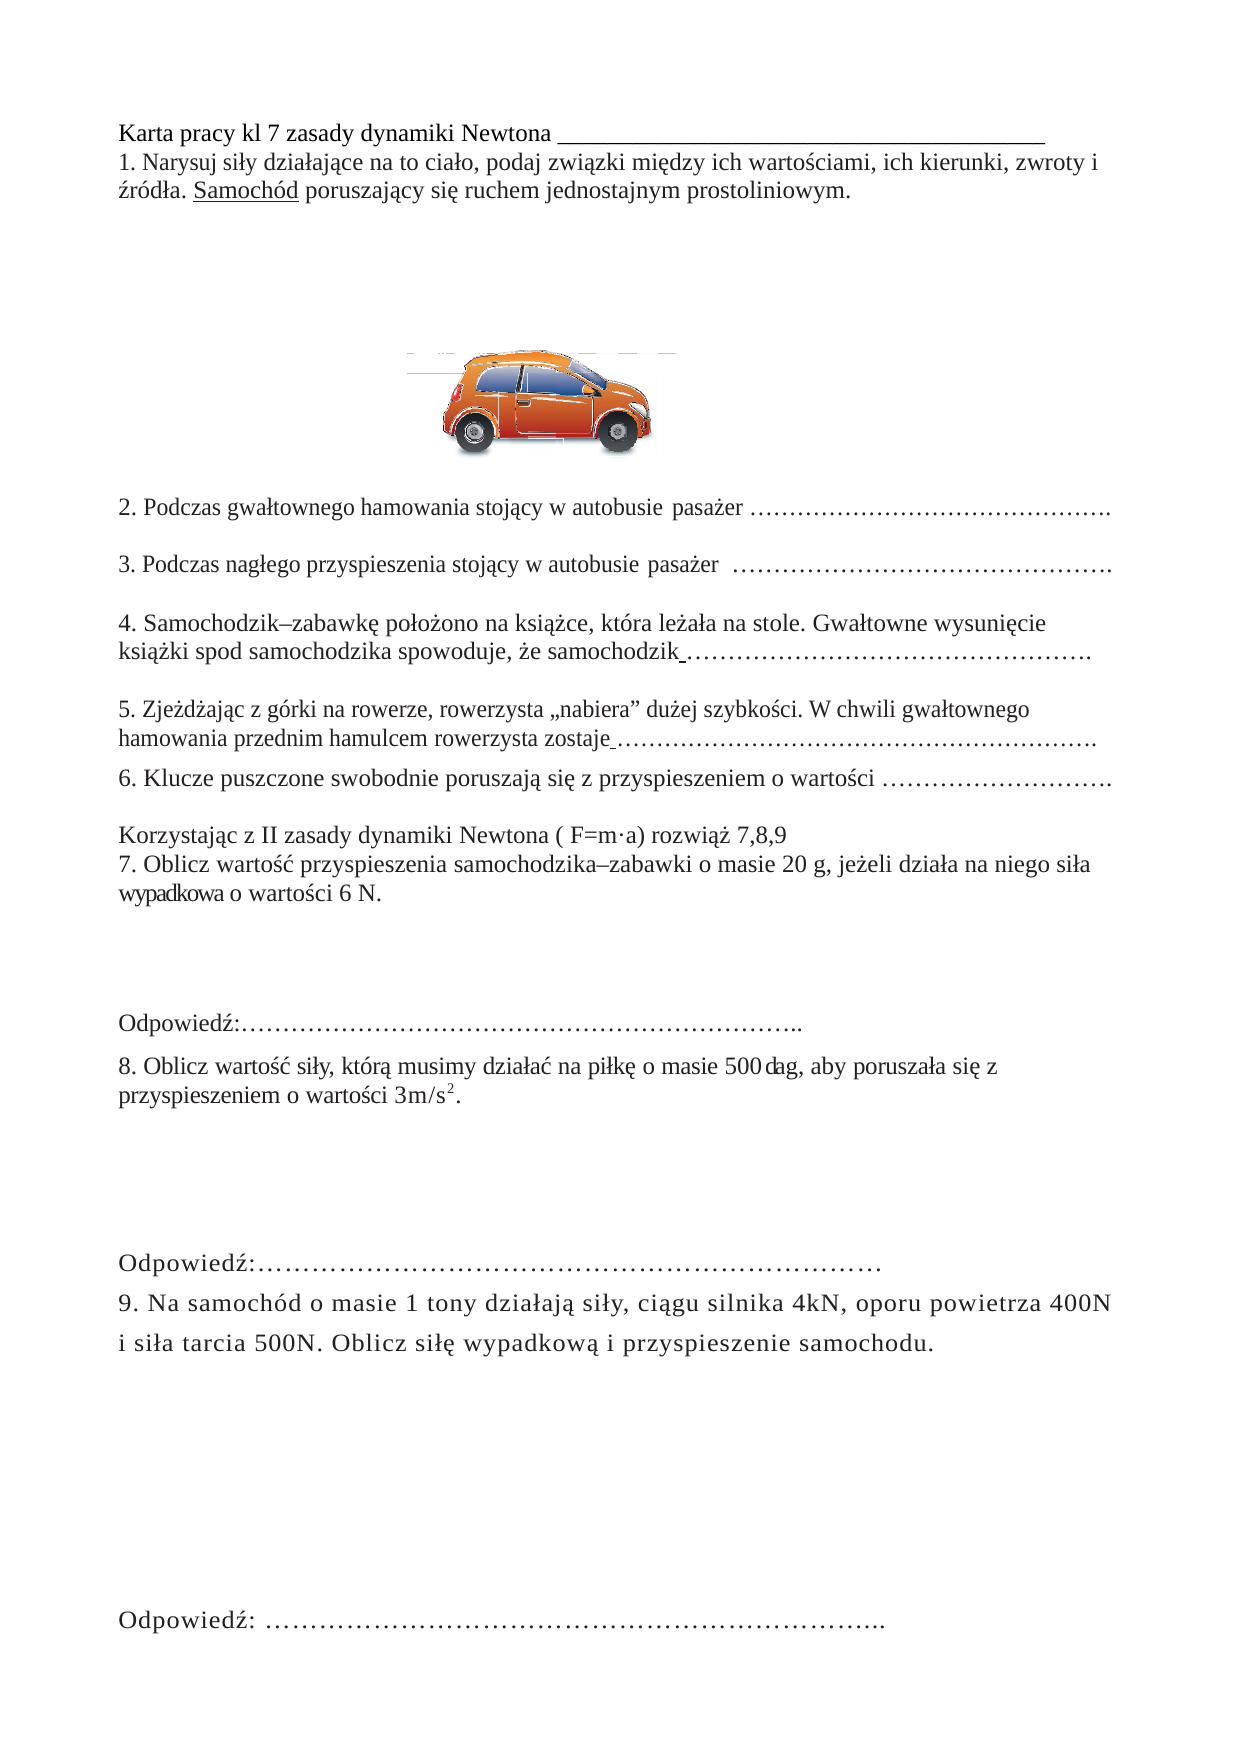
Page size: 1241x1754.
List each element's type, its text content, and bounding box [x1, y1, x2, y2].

list 5. Zjeżdżając z górki na rowerze, rowerzysta „nabiera” dużej szybkości. W chwili gwałtownego hamowania przednim hamulcem rowerzysta zostaje ……………………………………………………. [118, 694, 1100, 752]
text 7. Oblicz wartość przyspieszenia samochodzika–zabawki o masie 20 g, jeżeli działa na niego siła wypadkowa o wartości 6 N. [118, 849, 1122, 906]
text 1. Narysuj siły działające na to ciało, podaj związki między ich wartościami, ich kierunki, zwroty i źródła. Samochód poruszający się ruchem jednostajnym prostoliniowym. [118, 147, 1122, 204]
list 3. Podczas nagłego przyspieszenia stojący w autobusie pasażer ………………………………………. [118, 549, 1122, 578]
text Korzystając z II zasady dynamiki Newtona ( F=m·a) rozwiąż 7,8,9 [118, 820, 1122, 849]
text Odpowiedź: …………………………………………………………... [118, 1606, 1122, 1634]
text Karta pracy kl 7 zasady dynamiki Newtona _______________________________________ [118, 118, 1122, 147]
text Odpowiedź:………………………………………………………….. [118, 1008, 1122, 1036]
list 6. Klucze puszczone swobodnie poruszają się z przyspieszeniem o wartości ………………………. [118, 763, 1122, 791]
text 2. Podczas gwałtownego hamowania stojący w autobusie pasażer ………………………………………. [118, 492, 1122, 521]
text Odpowiedź:…………………………………………………………… [118, 1237, 1122, 1277]
text 8. Oblicz wartość siły, którą musimy działać na piłkę o masie 500 dag, aby poruszała się z przyspieszeniem o wartości 3m/s2. [118, 1051, 1122, 1108]
list 4. Samochodzik–zabawkę położono na książce, która leżała na stole. Gwałtowne wysunięcie książki spod samochodzika spowoduje, że samochodzik …………………………………………. [118, 608, 1100, 665]
text 9. Na samochód o masie 1 tony działają siły, ciągu silnika 4kN, oporu powietrza 400N i siła tarcia 500N. Oblicz siłę wypadkową i przyspieszenie samochodu. [118, 1288, 1122, 1357]
picture [406, 343, 693, 461]
